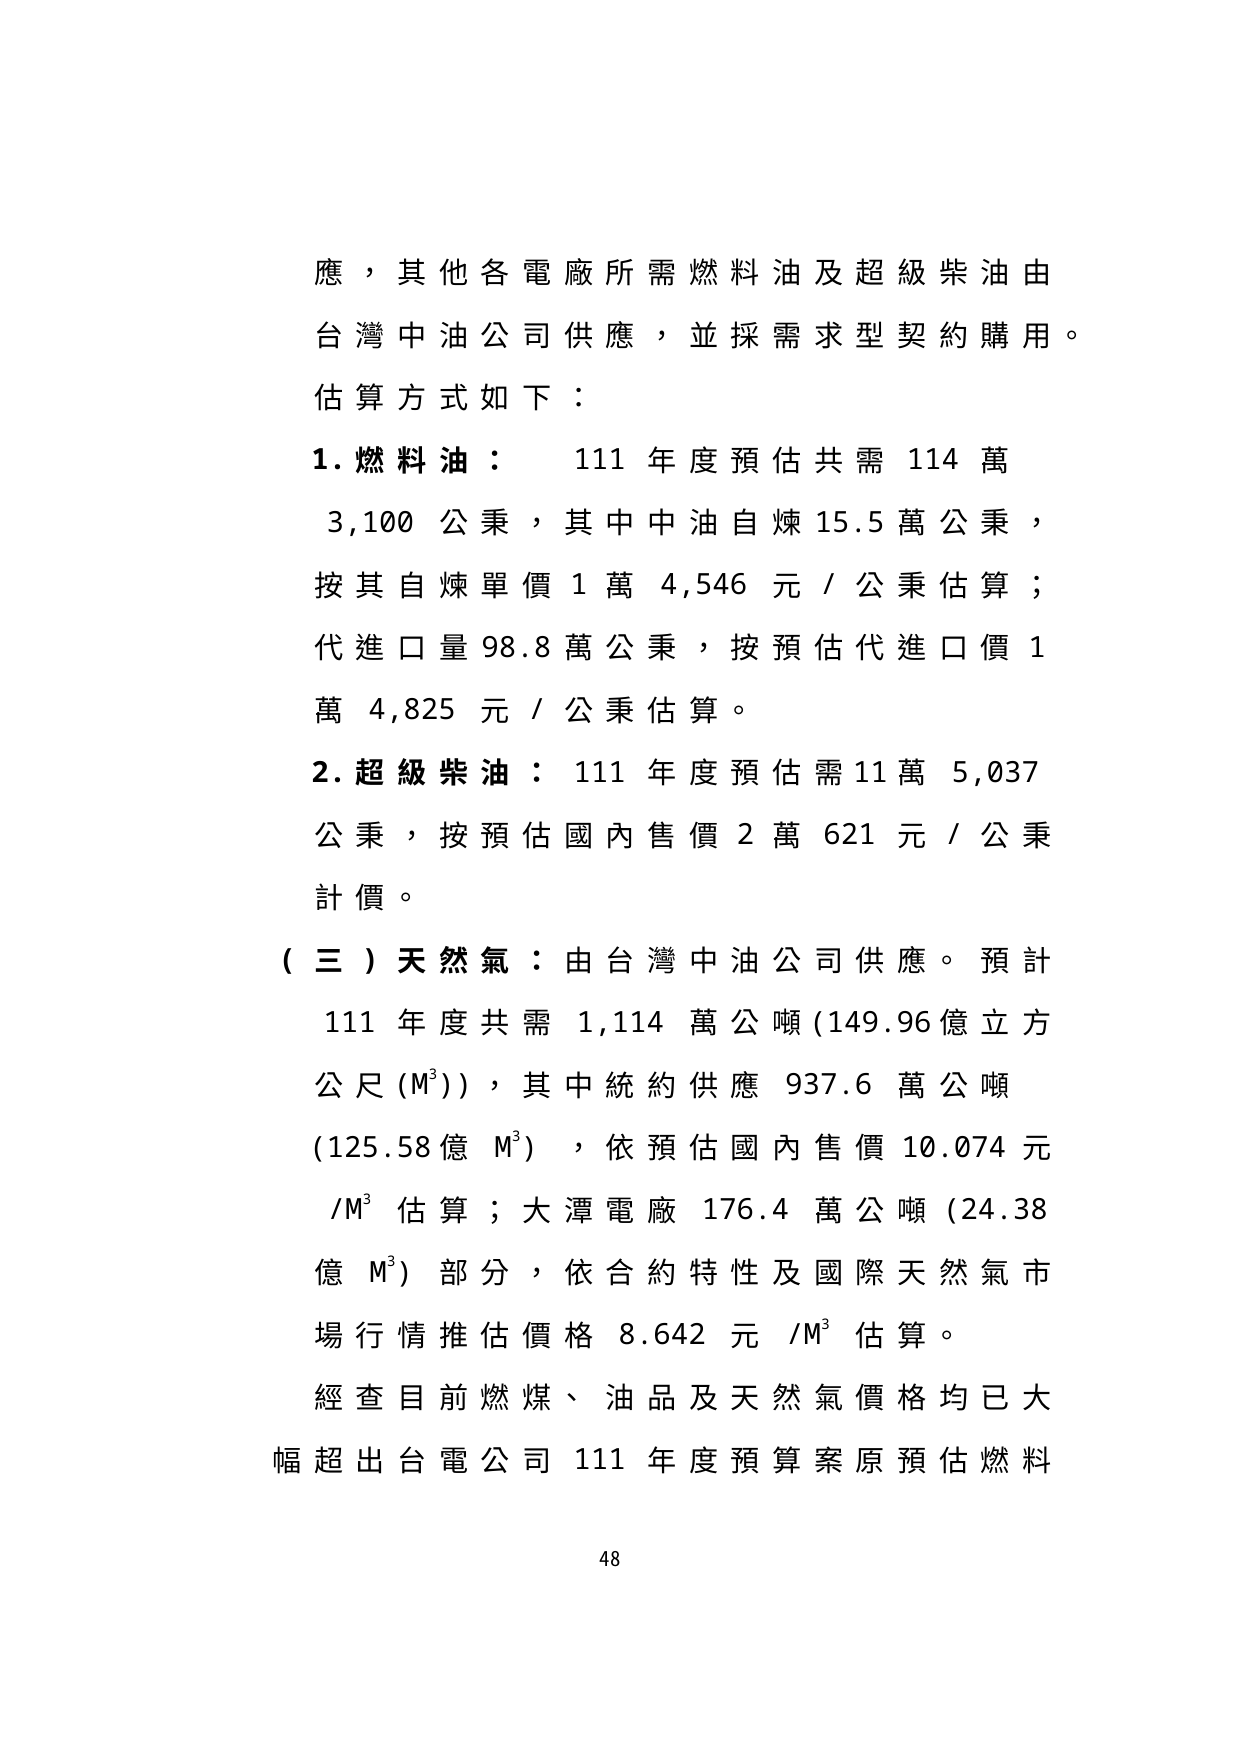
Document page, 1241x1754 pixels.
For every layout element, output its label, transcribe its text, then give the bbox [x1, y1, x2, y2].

text (二)燃料油與超級柴油：目前林口電廠及離島電廠所需超級柴油由台塑石化公司供應，其他各電廠所需燃料油及超級柴油由台灣中油公司供應，並採需求型契約購用。估算方式如下： [242, 229, 1058, 417]
text (三)天然氣：由台灣中油公司供應。預計111年度共需1,114萬公噸(149.96億立方公尺(M3))，其中統約供應937.6萬公噸(125.58億M3)，依預估國內售價10.074元/M3估算；大潭電廠176.4萬公噸(24.38億M3)部分，依合約特性及國際天然氣市場行情推估價格8.642元/M3估算。 [242, 917, 1058, 1354]
text 1.燃料油： 111年度預估共需114萬3,100公秉，其中中油自煉15.5萬公秉，按其自煉單價1萬4,546元/公秉估算；代進口量98.8萬公秉，按預估代進口價1萬4,825元/公秉估算。 [271, 417, 1058, 729]
text 經查目前燃煤、油品及天然氣價格均已大幅超出台電公司111年度預算案原預估燃料 [242, 1354, 1058, 1479]
text 2.超級柴油：111年度預估需11萬5,037公秉，按預估國內售價2萬621元/公秉計價。 [271, 729, 1058, 917]
